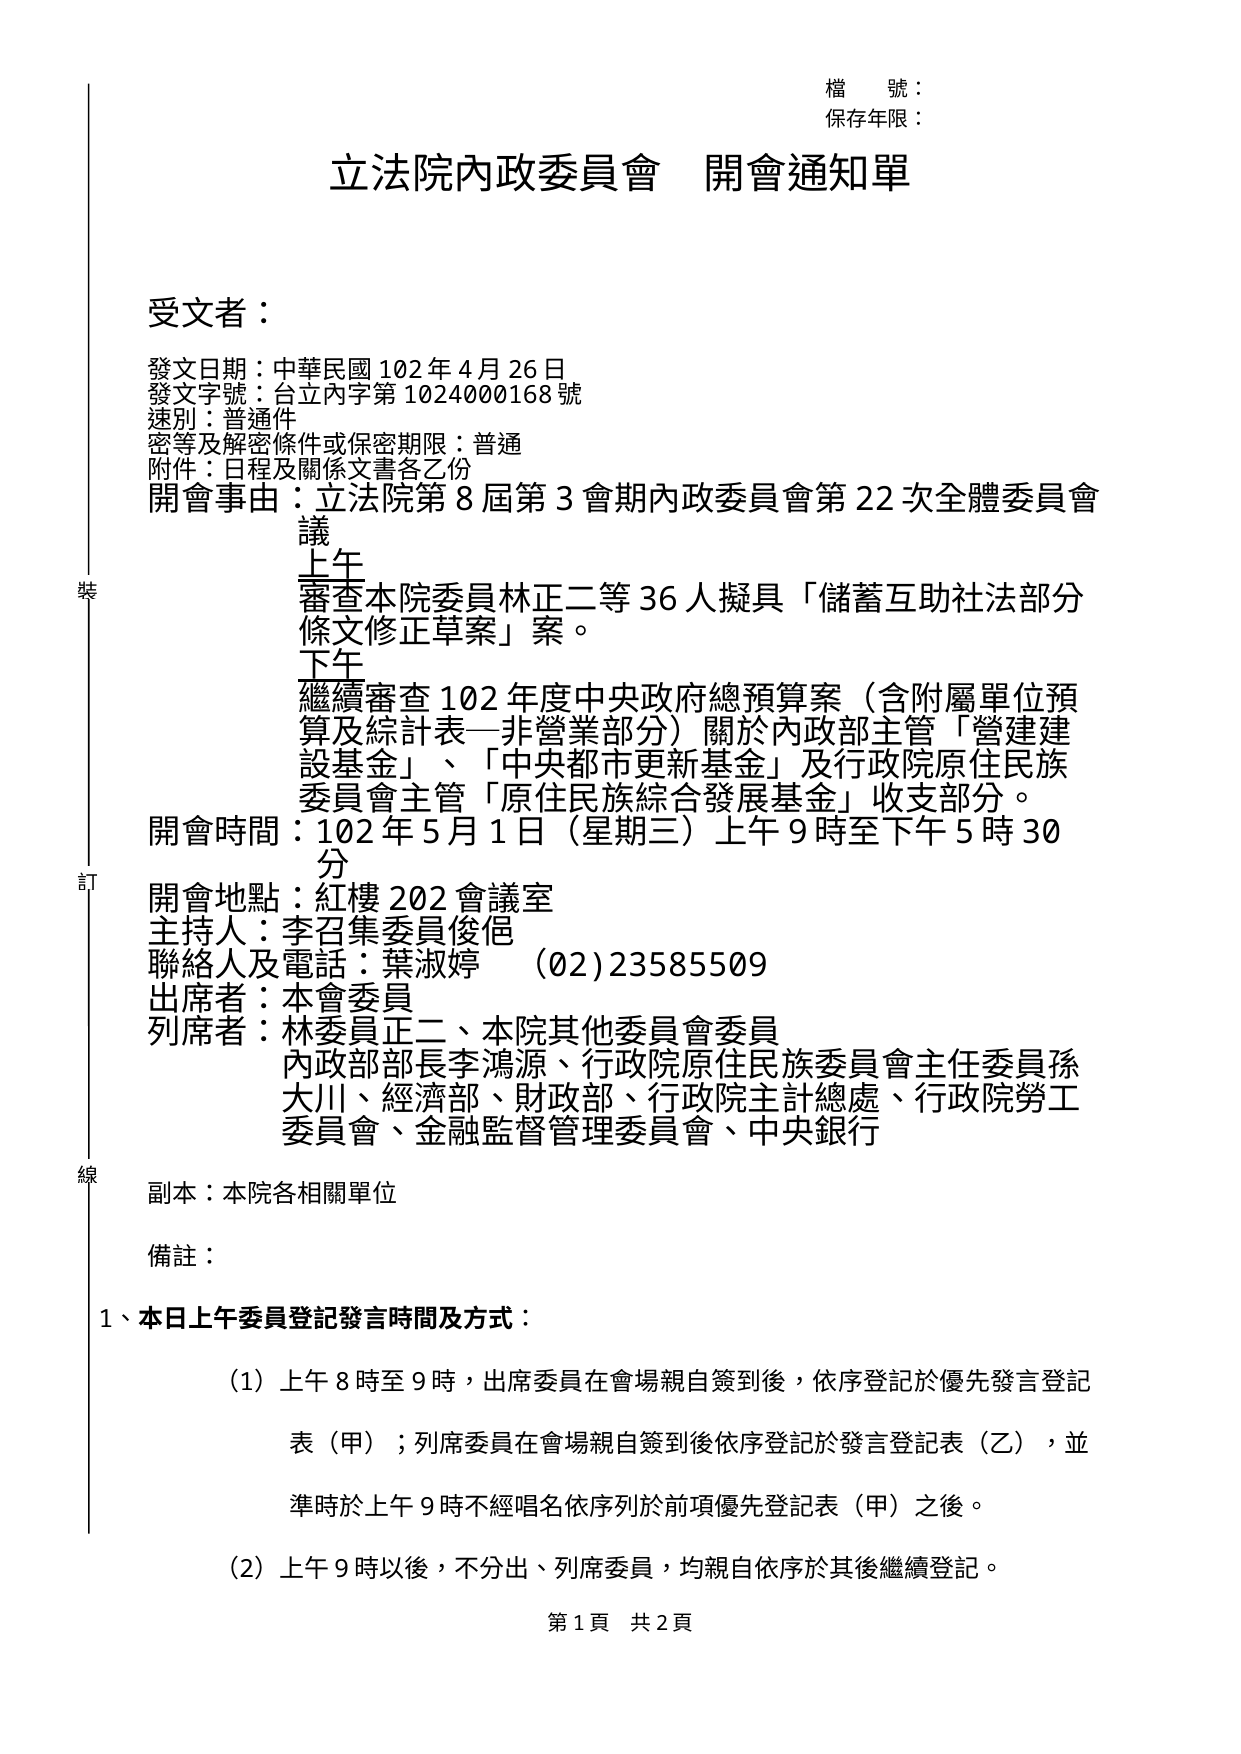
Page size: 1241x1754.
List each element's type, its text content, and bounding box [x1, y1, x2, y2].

text 發文字號：台立內字第1024000168號 [148, 383, 1092, 408]
title 立法院內政委員會 開會通知單 [148, 158, 1092, 233]
text 檔 號： [825, 72, 1070, 102]
list 本日上午委員登記發言時間及方式： [98, 1275, 1092, 1337]
text 審查本院委員林正二等36人擬具「儲蓄互助社法部分條文修正草案」案。 [298, 583, 1092, 650]
text 開會事由：立法院第8屆第3會期內政委員會第22次全體委員會議 上午 [148, 483, 1122, 583]
text 聯絡人及電話：葉淑婷 （02)23585509 [148, 950, 1092, 983]
text 下午 [315, 650, 346, 679]
list 上午9時以後，不分出、列席委員，均親自依序於其後繼續登記。 [214, 1525, 1092, 1587]
text 出席者：本會委員 [148, 983, 1092, 1017]
title [810, 64, 1085, 151]
text 開會地點：紅樓202會議室 [148, 883, 1092, 917]
text 繼續審查102年度中央政府總預算案（含附屬單位預算及綜計表─非營業部分）關於內政部主管「營建建設基金」、「中央都市更新基金」及行政院原住民族委員會主管「原住民族綜合發展基金」收支部分。 [298, 683, 1092, 817]
list 上午8時至9時，出席委員在會場親自簽到後，依序登記於優先發言登記表（甲）；列席委員在會場親自簽到後依序登記於發言登記表（乙），並準時於上午9時不經唱名依序列於前項優先登記表（甲）之後。 [214, 1337, 1092, 1525]
text 密等及解密條件或保密期限：普通 [148, 433, 1092, 458]
text 副本：本院各相關單位 [148, 1150, 1092, 1212]
text 保存年限： [825, 102, 1070, 132]
text 開會時間：102年5月1日（星期三）上午9時至下午5時30分 [148, 817, 1092, 883]
text 主持人：李召集委員俊俋 [148, 917, 1092, 950]
text 備註： [148, 1212, 1092, 1275]
text 下午 [341, 650, 1092, 683]
text 列席者：林委員正二、本院其他委員會委員 內政部部長李鴻源、行政院原住民族委員會主任委員孫大川、經濟部、財政部、行政院主計總處、行政院勞工委員會、金融監督管理委員會、中央銀行 [148, 1017, 1092, 1150]
text 受文者： [148, 296, 1092, 333]
text 附件：日程及關係文書各乙份 [148, 458, 1092, 483]
text 發文日期：中華民國102年4月26日 [148, 358, 1092, 383]
text 速別：普通件 [148, 408, 1092, 433]
text 下午 [298, 650, 313, 679]
